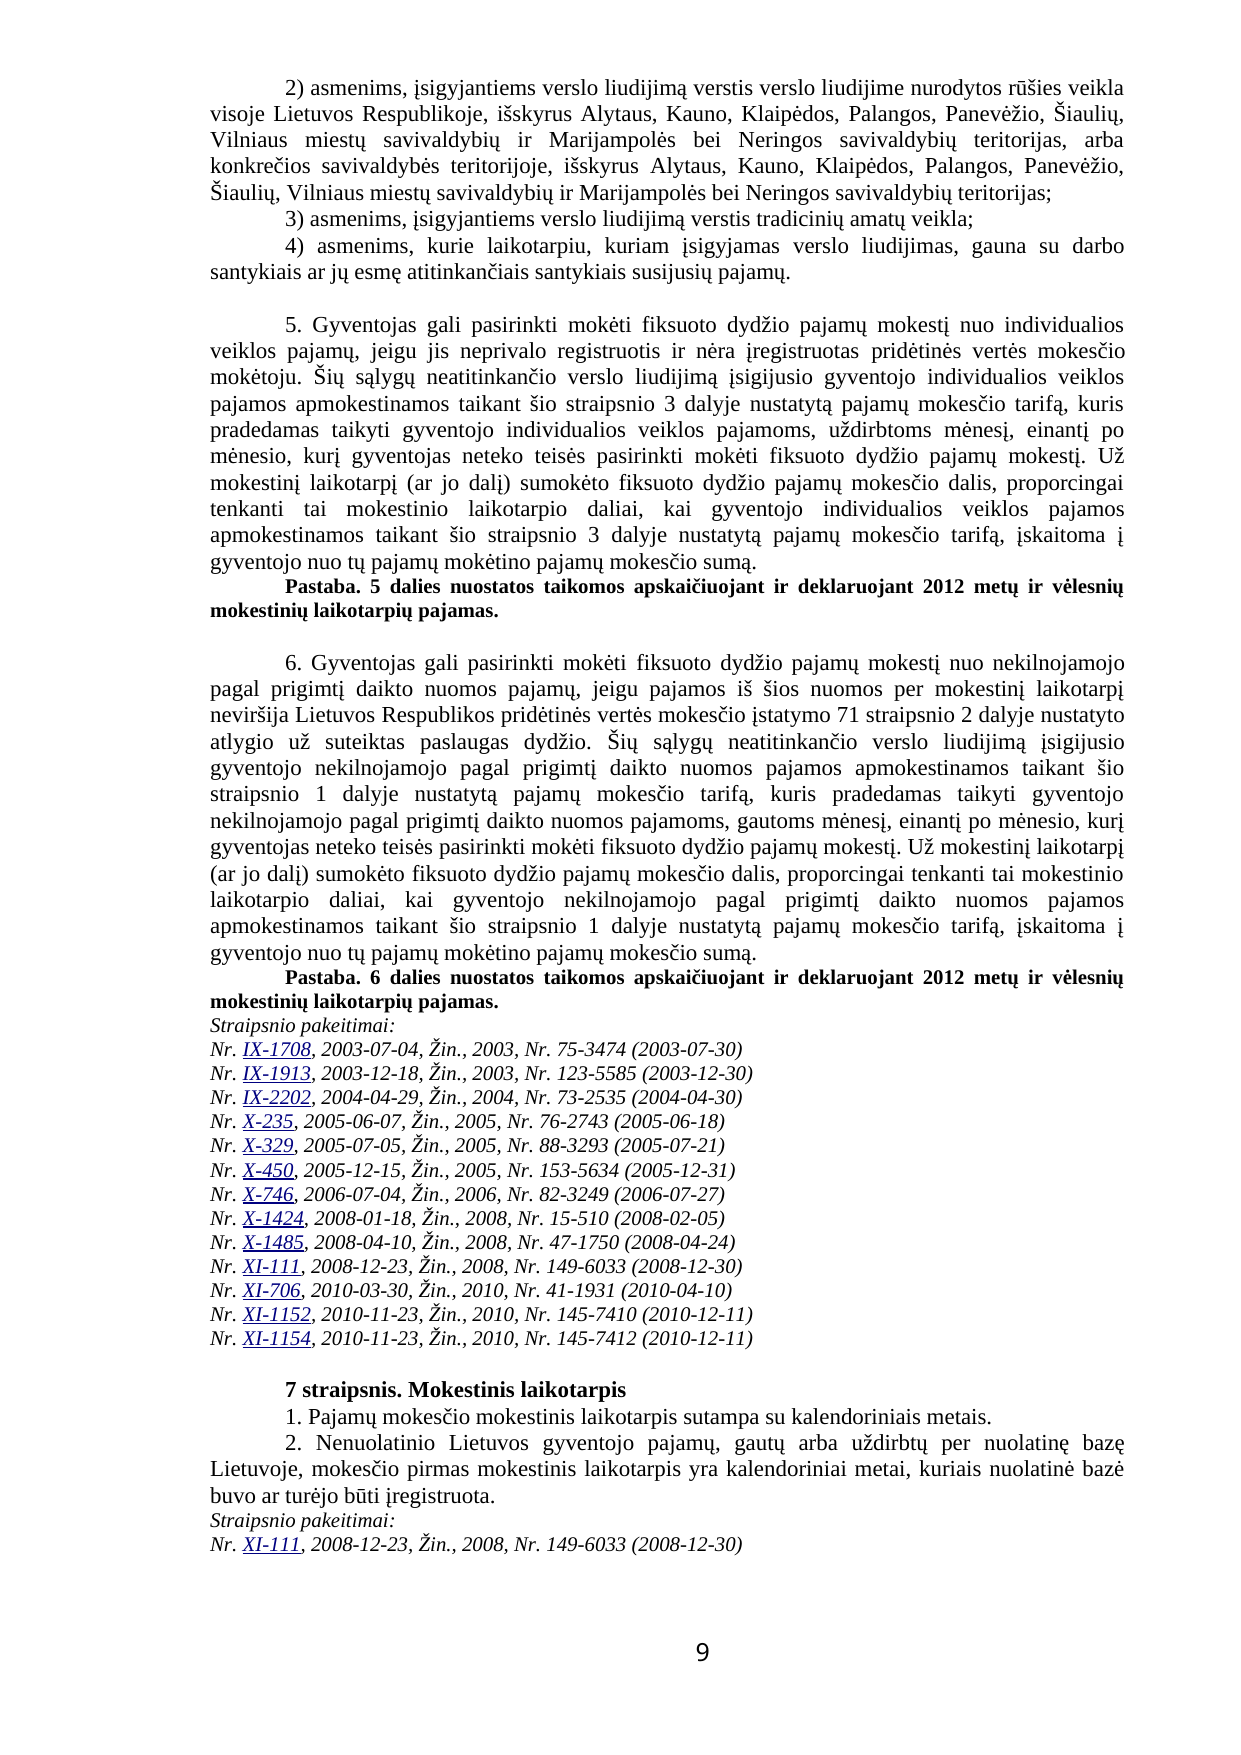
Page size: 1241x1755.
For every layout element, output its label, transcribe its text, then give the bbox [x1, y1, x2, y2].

text Nr. IX-2202, 2004-04-29, Žin., 2004, Nr. 73-2535 (2004-04-30) [210, 1085, 1126, 1109]
text 3) asmenims, įsigyjantiems verslo liudijimą verstis tradicinių amatų veikla; [210, 205, 1126, 232]
text Straipsnio pakeitimai: [210, 1013, 1126, 1037]
text Pastaba. 6 dalies nuostatos taikomos apskaičiuojant ir deklaruojant 2012 metų ir vėlesnių mokestinių laikotarpių pajamas. [210, 965, 1126, 1013]
text Nr. IX-1913, 2003-12-18, Žin., 2003, Nr. 123-5585 (2003-12-30) [210, 1061, 1126, 1085]
text Nr. X-235, 2005-06-07, Žin., 2005, Nr. 76-2743 (2005-06-18) [210, 1109, 1126, 1133]
text 6. Gyventojas gali pasirinkti mokėti fiksuoto dydžio pajamų mokestį nuo nekilnojamojo pagal prigimtį daikto nuomos pajamų, jeigu pajamos iš šios nuomos per mokestinį laikotarpį neviršija Lietuvos Respublikos pridėtinės vertės mokesčio įstatymo 71 straipsnio 2 dalyje nustatyto atlygio už suteiktas paslaugas dydžio. Šių sąlygų neatitinkančio verslo liudijimą įsigijusio gyventojo nekilnojamojo pagal prigimtį daikto nuomos pajamos apmokestinamos taikant šio straipsnio 1 dalyje nustatytą pajamų mokesčio tarifą, kuris pradedamas taikyti gyventojo nekilnojamojo pagal prigimtį daikto nuomos pajamoms, gautoms mėnesį, einantį po mėnesio, kurį gyventojas neteko teisės pasirinkti mokėti fiksuoto dydžio pajamų mokestį. Už mokestinį laikotarpį (ar jo dalį) sumokėto fiksuoto dydžio pajamų mokesčio dalis, proporcingai tenkanti tai mokestinio laikotarpio daliai, kai gyventojo nekilnojamojo pagal prigimtį daikto nuomos pajamos apmokestinamos taikant šio straipsnio 1 dalyje nustatytą pajamų mokesčio tarifą, įskaitoma į gyventojo nuo tų pajamų mokėtino pajamų mokesčio sumą. [210, 649, 1126, 965]
text Straipsnio pakeitimai: [210, 1508, 1126, 1532]
text 2. Nenuolatinio Lietuvos gyventojo pajamų, gautų arba uždirbtų per nuolatinę bazę Lietuvoje, mokesčio pirmas mokestinis laikotarpis yra kalendoriniai metai, kuriais nuolatinė bazė buvo ar turėjo būti įregistruota. [210, 1429, 1126, 1508]
text 5. Gyventojas gali pasirinkti mokėti fiksuoto dydžio pajamų mokestį nuo individualios veiklos pajamų, jeigu jis neprivalo registruotis ir nėra įregistruotas pridėtinės vertės mokesčio mokėtoju. Šių sąlygų neatitinkančio verslo liudijimą įsigijusio gyventojo individualios veiklos pajamos apmokestinamos taikant šio straipsnio 3 dalyje nustatytą pajamų mokesčio tarifą, kuris pradedamas taikyti gyventojo individualios veiklos pajamoms, uždirbtoms mėnesį, einantį po mėnesio, kurį gyventojas neteko teisės pasirinkti mokėti fiksuoto dydžio pajamų mokestį. Už mokestinį laikotarpį (ar jo dalį) sumokėto fiksuoto dydžio pajamų mokesčio dalis, proporcingai tenkanti tai mokestinio laikotarpio daliai, kai gyventojo individualios veiklos pajamos apmokestinamos taikant šio straipsnio 3 dalyje nustatytą pajamų mokesčio tarifą, įskaitoma į gyventojo nuo tų pajamų mokėtino pajamų mokesčio sumą. [210, 311, 1126, 574]
text Nr. XI-111, 2008-12-23, Žin., 2008, Nr. 149-6033 (2008-12-30) [210, 1254, 1126, 1278]
text Nr. XI-111, 2008-12-23, Žin., 2008, Nr. 149-6033 (2008-12-30) [210, 1532, 1126, 1556]
text Nr. X-329, 2005-07-05, Žin., 2005, Nr. 88-3293 (2005-07-21) [210, 1133, 1126, 1157]
text Nr. XI-1152, 2010-11-23, Žin., 2010, Nr. 145-7410 (2010-12-11) [210, 1302, 1126, 1326]
text Nr. IX-1708, 2003-07-04, Žin., 2003, Nr. 75-3474 (2003-07-30) [210, 1037, 1126, 1061]
text 2) asmenims, įsigyjantiems verslo liudijimą verstis verslo liudijime nurodytos rūšies veikla visoje Lietuvos Respublikoje, išskyrus Alytaus, Kauno, Klaipėdos, Palangos, Panevėžio, Šiaulių, Vilniaus miestų savivaldybių ir Marijampolės bei Neringos savivaldybių teritorijas, arba konkrečios savivaldybės teritorijoje, išskyrus Alytaus, Kauno, Klaipėdos, Palangos, Panevėžio, Šiaulių, Vilniaus miestų savivaldybių ir Marijampolės bei Neringos savivaldybių teritorijas; [210, 73, 1126, 205]
text Pastaba. 5 dalies nuostatos taikomos apskaičiuojant ir deklaruojant 2012 metų ir vėlesnių mokestinių laikotarpių pajamas. [210, 574, 1126, 622]
text Nr. XI-706, 2010-03-30, Žin., 2010, Nr. 41-1931 (2010-04-10) [210, 1278, 1126, 1302]
text 7 straipsnis. Mokestinis laikotarpis [210, 1376, 1126, 1403]
text Nr. X-746, 2006-07-04, Žin., 2006, Nr. 82-3249 (2006-07-27) [210, 1182, 1126, 1206]
text 1. Pajamų mokesčio mokestinis laikotarpis sutampa su kalendoriniais metais. [210, 1403, 1126, 1429]
text Nr. X-450, 2005-12-15, Žin., 2005, Nr. 153-5634 (2005-12-31) [210, 1157, 1126, 1182]
text Nr. X-1485, 2008-04-10, Žin., 2008, Nr. 47-1750 (2008-04-24) [210, 1230, 1126, 1254]
text Nr. XI-1154, 2010-11-23, Žin., 2010, Nr. 145-7412 (2010-12-11) [210, 1326, 1126, 1350]
text 4) asmenims, kurie laikotarpiu, kuriam įsigyjamas verslo liudijimas, gauna su darbo santykiais ar jų esmę atitinkančiais santykiais susijusių pajamų. [210, 232, 1126, 284]
text Nr. X-1424, 2008-01-18, Žin., 2008, Nr. 15-510 (2008-02-05) [210, 1206, 1126, 1230]
